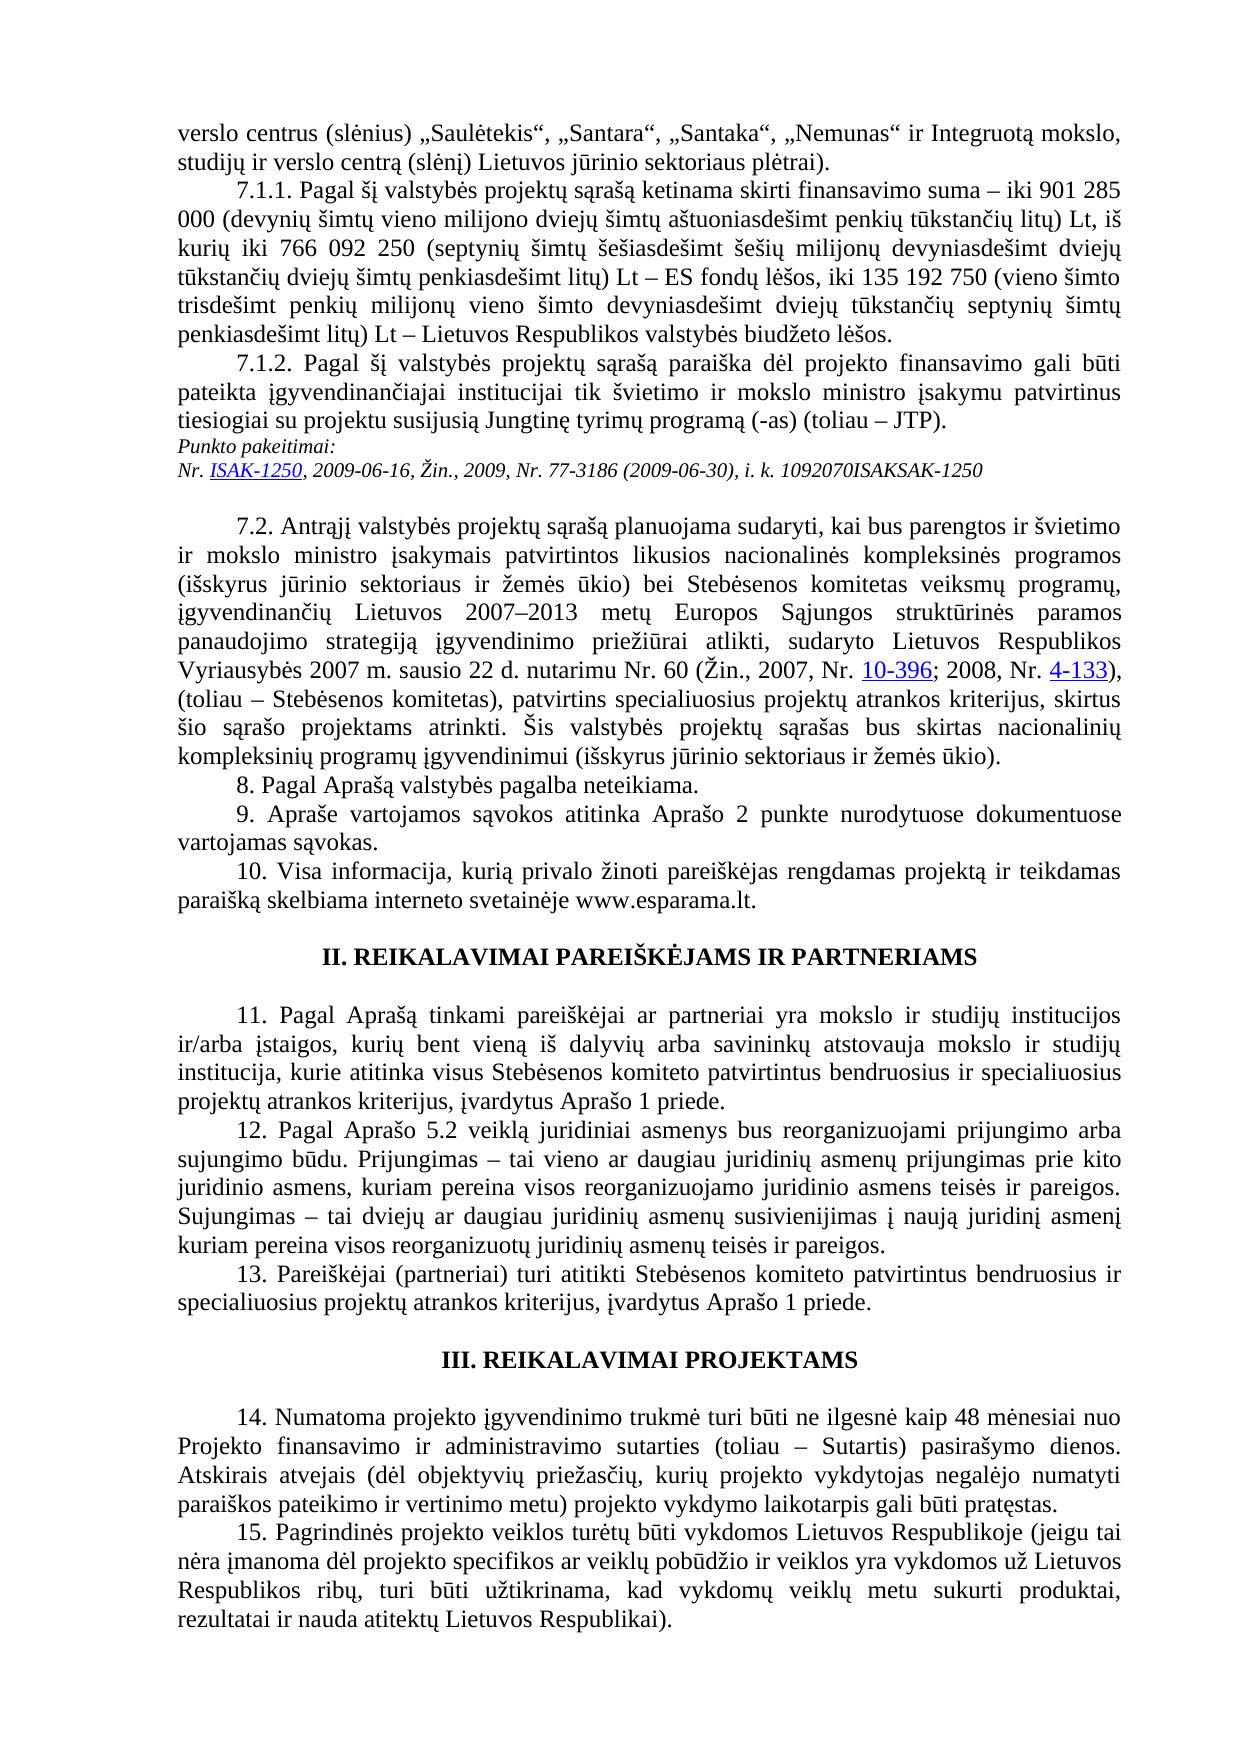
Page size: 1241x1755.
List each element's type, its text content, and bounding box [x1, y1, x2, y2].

text 8. Pagal Aprašą valstybės pagalba neteikiama. [177, 770, 1122, 799]
text II. REIKALAVIMAI PAREIŠKĖJAMS IR PARTNERIAMS [177, 942, 1122, 971]
text 10. Visa informacija, kurią privalo žinoti pareiškėjas rengdamas projektą ir teikdamas paraišką skelbiama interneto svetainėje www.esparama.lt. [177, 856, 1122, 914]
text III. REIKALAVIMAI PROJEKTAMS [177, 1345, 1122, 1374]
text Punkto pakeitimai: [177, 434, 1122, 458]
text 13. Pareiškėjai (partneriai) turi atitikti Stebėsenos komiteto patvirtintus bendruosius ir specialiuosius projektų atrankos kriterijus, įvardytus Aprašo 1 priede. [177, 1259, 1122, 1316]
text 14. Numatoma projekto įgyvendinimo trukmė turi būti ne ilgesnė kaip 48 mėnesiai nuo Projekto finansavimo ir administravimo sutarties (toliau – Sutartis) pasirašymo dienos. Atskirais atvejais (dėl objektyvių priežasčių, kurių projekto vykdytojas negalėjo numatyti paraiškos pateikimo ir vertinimo metu) projekto vykdymo laikotarpis gali būti pratęstas. [177, 1402, 1122, 1517]
text 7.2. Antrąjį valstybės projektų sąrašą planuojama sudaryti, kai bus parengtos ir švietimo ir mokslo ministro įsakymais patvirtintos likusios nacionalinės kompleksinės programos (išskyrus jūrinio sektoriaus ir žemės ūkio) bei Stebėsenos komitetas veiksmų programų, įgyvendinančių Lietuvos 2007–2013 metų Europos Sąjungos struktūrinės paramos panaudojimo strategiją įgyvendinimo priežiūrai atlikti, sudaryto Lietuvos Respublikos Vyriausybės 2007 m. sausio 22 d. nutarimu Nr. 60 (Žin., 2007, Nr. 10-396; 2008, Nr. 4-133), (toliau – Stebėsenos komitetas), patvirtins specialiuosius projektų atrankos kriterijus, skirtus šio sąrašo projektams atrinkti. Šis valstybės projektų sąrašas bus skirtas nacionalinių kompleksinių programų įgyvendinimui (išskyrus jūrinio sektoriaus ir žemės ūkio). [177, 511, 1122, 770]
text 7.1.1. Pagal šį valstybės projektų sąrašą ketinama skirti finansavimo suma – iki 901 285 000 (devynių šimtų vieno milijono dviejų šimtų aštuoniasdešimt penkių tūkstančių litų) Lt, iš kurių iki 766 092 250 (septynių šimtų šešiasdešimt šešių milijonų devyniasdešimt dviejų tūkstančių dviejų šimtų penkiasdešimt litų) Lt – ES fondų lėšos, iki 135 192 750 (vieno šimto trisdešimt penkių milijonų vieno šimto devyniasdešimt dviejų tūkstančių septynių šimtų penkiasdešimt litų) Lt – Lietuvos Respublikos valstybės biudžeto lėšos. [177, 176, 1122, 348]
text 11. Pagal Aprašą tinkami pareiškėjai ar partneriai yra mokslo ir studijų institucijos ir/arba įstaigos, kurių bent vieną iš dalyvių arba savininkų atstovauja mokslo ir studijų institucija, kurie atitinka visus Stebėsenos komiteto patvirtintus bendruosius ir specialiuosius projektų atrankos kriterijus, įvardytus Aprašo 1 priede. [177, 1000, 1122, 1115]
text 15. Pagrindinės projekto veiklos turėtų būti vykdomos Lietuvos Respublikoje (jeigu tai nėra įmanoma dėl projekto specifikos ar veiklų pobūdžio ir veiklos yra vykdomos už Lietuvos Respublikos ribų, turi būti užtikrinama, kad vykdomų veiklų metu sukurti produktai, rezultatai ir nauda atitektų Lietuvos Respublikai). [177, 1517, 1122, 1632]
text 12. Pagal Aprašo 5.2 veiklą juridiniai asmenys bus reorganizuojami prijungimo arba sujungimo būdu. Prijungimas – tai vieno ar daugiau juridinių asmenų prijungimas prie kito juridinio asmens, kuriam pereina visos reorganizuojamo juridinio asmens teisės ir pareigos. Sujungimas – tai dviejų ar daugiau juridinių asmenų susivienijimas į naują juridinį asmenį kuriam pereina visos reorganizuotų juridinių asmenų teisės ir pareigos. [177, 1115, 1122, 1259]
text verslo centrus (slėnius) „Saulėtekis“, „Santara“, „Santaka“, „Nemunas“ ir Integruotą mokslo, studijų ir verslo centrą (slėnį) Lietuvos jūrinio sektoriaus plėtrai). [177, 118, 1122, 176]
text 9. Apraše vartojamos sąvokos atitinka Aprašo 2 punkte nurodytuose dokumentuose vartojamas sąvokas. [177, 799, 1122, 856]
text 7.1.2. Pagal šį valstybės projektų sąrašą paraiška dėl projekto finansavimo gali būti pateikta įgyvendinančiajai institucijai tik švietimo ir mokslo ministro įsakymu patvirtinus tiesiogiai su projektu susijusią Jungtinę tyrimų programą (-as) (toliau – JTP). [177, 348, 1122, 434]
text Nr. ISAK-1250, 2009-06-16, Žin., 2009, Nr. 77-3186 (2009-06-30), i. k. 1092070ISAKSAK-1250 [177, 458, 1122, 482]
